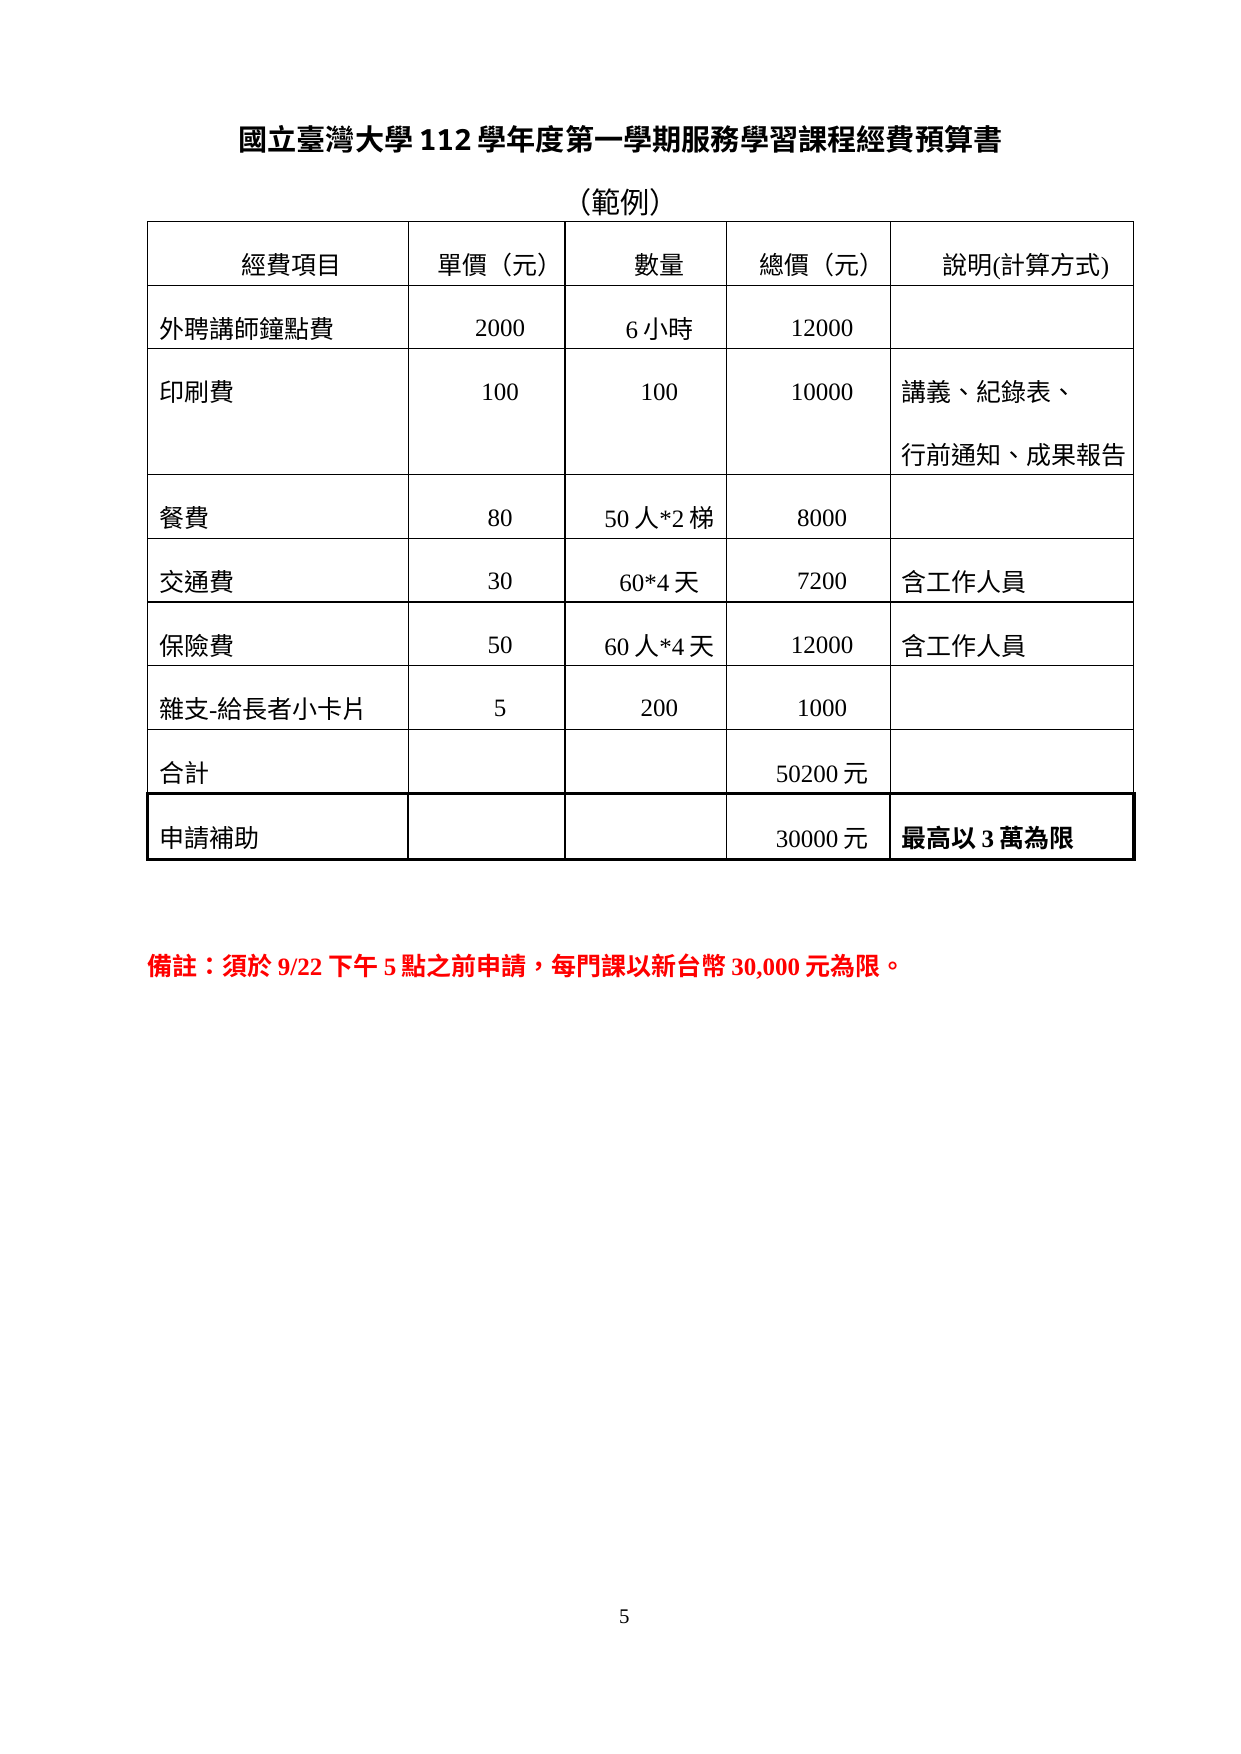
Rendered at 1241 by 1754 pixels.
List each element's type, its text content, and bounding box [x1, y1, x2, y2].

table_cell 100 [409, 349, 564, 474]
table_cell 交通費 [148, 539, 408, 601]
table_cell 最高以3萬為限 [891, 795, 1132, 858]
text （範例） [148, 159, 1092, 221]
table_cell 8000 [727, 475, 890, 538]
table_cell 12000 [727, 286, 890, 348]
table_cell [891, 666, 1133, 728]
table_header 經費項目 [148, 222, 408, 285]
table_cell [566, 795, 726, 858]
text 國立臺灣大學112學年度第一學期服務學習課程經費預算書 [148, 96, 1092, 159]
table_cell 30000元 [727, 795, 889, 858]
table_cell 50人*2梯 [566, 475, 726, 538]
table_header 總價（元） [727, 222, 890, 285]
table_cell 60人*4天 [566, 603, 726, 665]
table_cell 5 [409, 666, 564, 728]
table_cell 申請補助 [149, 795, 407, 858]
table_cell 餐費 [148, 475, 408, 538]
table_cell 含工作人員 [891, 603, 1133, 665]
table_cell [891, 730, 1133, 792]
table_header 說明(計算方式) [891, 222, 1133, 285]
table_cell 印刷費 [148, 349, 408, 474]
text 備註：須於9/22 下午5點之前申請，每門課以新台幣30,000元為限。 [148, 923, 1092, 986]
table_cell 保險費 [148, 603, 408, 665]
table_cell 100 [566, 349, 726, 474]
table_cell 200 [566, 666, 726, 728]
table_cell 60*4天 [566, 539, 726, 601]
table_cell 30 [409, 539, 564, 601]
table_cell [409, 730, 564, 792]
table_cell 含工作人員 [891, 539, 1133, 601]
table_cell 6小時 [566, 286, 726, 348]
table_cell [409, 795, 564, 858]
table_cell 50 [409, 603, 564, 665]
table_cell 2000 [409, 286, 564, 348]
table_cell 7200 [727, 539, 890, 601]
table_cell [566, 730, 726, 792]
table_cell 80 [409, 475, 564, 538]
table_header 單價（元） [409, 222, 564, 285]
table_cell 合計 [148, 730, 408, 792]
table_header 數量 [566, 222, 726, 285]
table_cell 講義、紀錄表、 行前通知、成果報告 [891, 349, 1133, 474]
table_cell [891, 475, 1133, 538]
table_cell 10000 [727, 349, 890, 474]
table_cell 雜支-給長者小卡片 [148, 666, 408, 728]
table_cell 1000 [727, 666, 890, 728]
table_cell 外聘講師鐘點費 [148, 286, 408, 348]
table_cell [891, 286, 1133, 348]
table_cell 50200元 [727, 730, 890, 792]
table_cell 12000 [727, 603, 890, 665]
